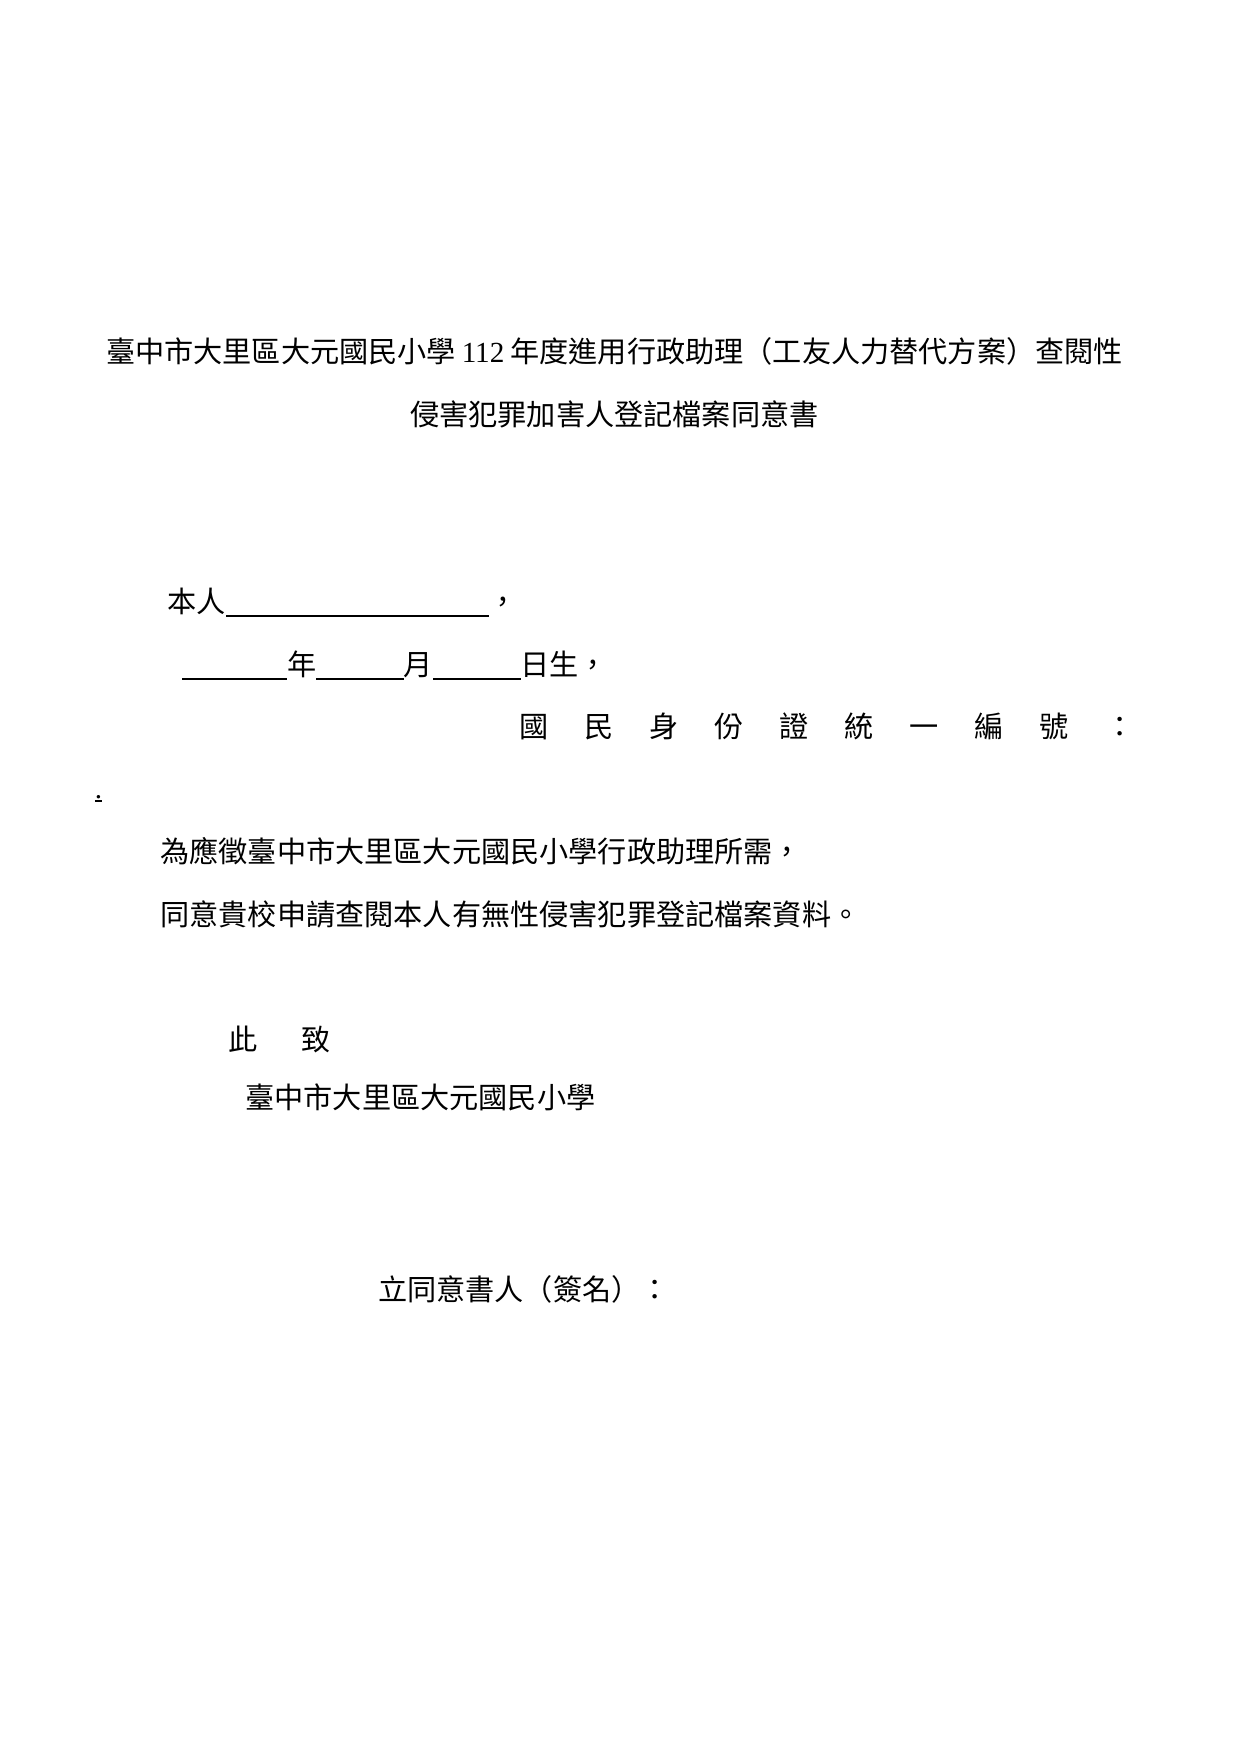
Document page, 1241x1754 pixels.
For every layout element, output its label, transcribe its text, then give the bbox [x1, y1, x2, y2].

text 臺中市大里區大元國民小學 [94, 1058, 1134, 1121]
text 本人 ， [94, 558, 1134, 621]
text 同意貴校申請查閱本人有無性侵害犯罪登記檔案資料。 [94, 871, 1134, 933]
text 此 致 [94, 996, 1134, 1058]
text 立同意書人（簽名）： [94, 1246, 1134, 1308]
text 年 月 日生， [94, 621, 1134, 683]
text 為應徵臺中市大里區大元國民小學行政助理所需， [94, 808, 1134, 871]
text 臺中市大里區大元國民小學112年度進用行政助理（工友人力替代方案）查閱性侵害犯罪加害人登記檔案同意書 [94, 308, 1134, 433]
text 國民身份證統一編號： . [94, 683, 1134, 808]
